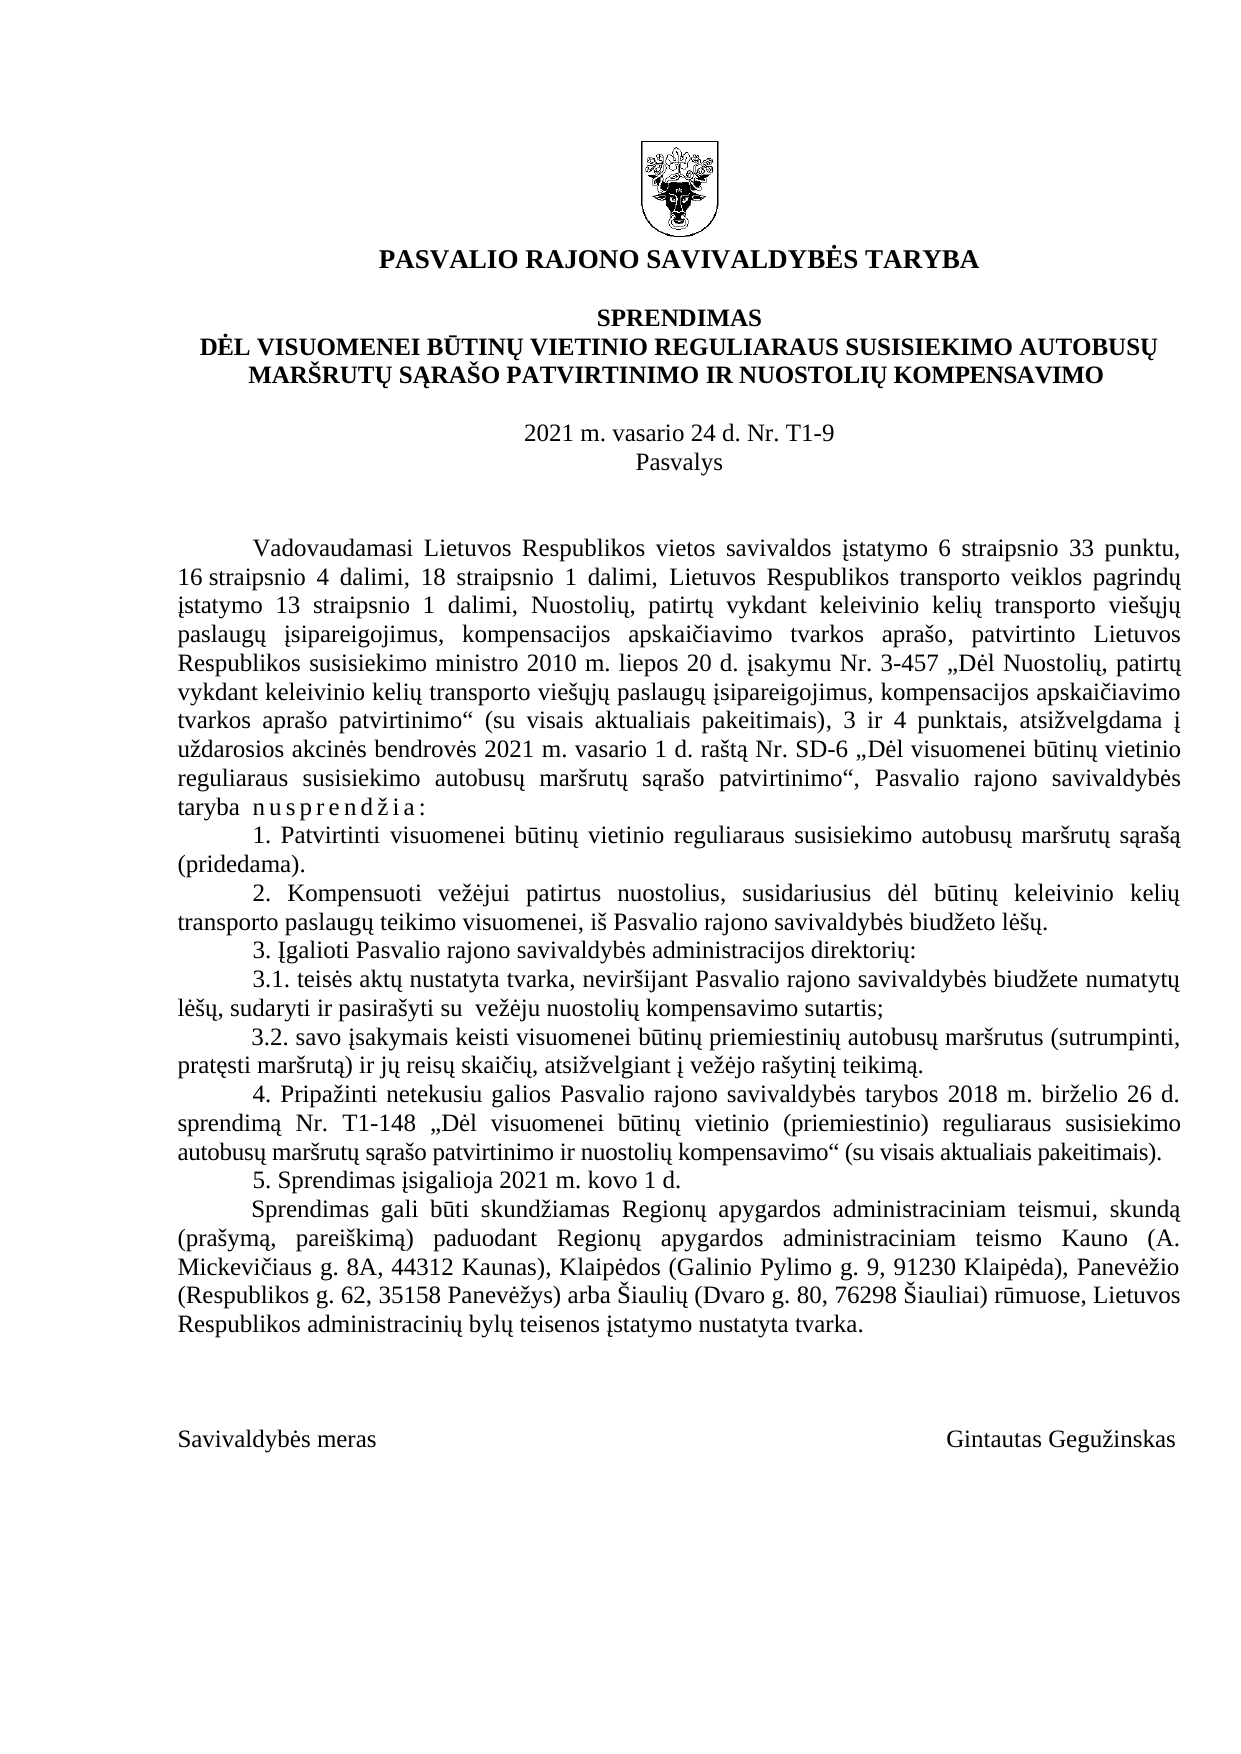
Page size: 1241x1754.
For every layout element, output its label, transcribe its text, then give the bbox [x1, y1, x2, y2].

text Pasvalys [177, 447, 1181, 476]
text 3.2. savo įsakymais keisti visuomenei būtinų priemiestinių autobusų maršrutus (sutrumpinti, pratęsti maršrutą) ir jų reisų skaičių, atsižvelgiant į vežėjo rašytinį teikimą. [177, 1022, 1181, 1079]
text Pasvalio rajono savivaldybės taryba [177, 243, 1181, 274]
text Savivaldybės meras Gintautas Gegužinskas [177, 1424, 1181, 1453]
text 4. Pripažinti netekusiu galios Pasvalio rajono savivaldybės tarybos 2018 m. birželio 26 d. sprendimą Nr. T1-148 „Dėl visuomenei būtinų vietinio (priemiestinio) reguliaraus susisiekimo autobusų maršrutų sąrašo patvirtinimo ir nuostolių kompensavimo“ (su visais aktualiais pakeitimais). [177, 1079, 1181, 1166]
text Sprendimas gali būti skundžiamas Regionų apygardos administraciniam teismui, skundą (prašymą, pareiškimą) paduodant Regionų apygardos administraciniam teismo Kauno (A. Mickevičiaus g. 8A, 44312 Kaunas), Klaipėdos (Galinio Pylimo g. 9, 91230 Klaipėda), Panevėžio (Respublikos g. 62, 35158 Panevėžys) arba Šiaulių (Dvaro g. 80, 76298 Šiauliai) rūmuose, Lietuvos Respublikos administracinių bylų teisenos įstatymo nustatyta tvarka. [177, 1194, 1181, 1338]
text 3. Įgalioti Pasvalio rajono savivaldybės administracijos direktorių: [177, 936, 1181, 964]
text Sprendimas [177, 303, 1181, 332]
text 3.1. teisės aktų nustatyta tvarka, neviršijant Pasvalio rajono savivaldybės biudžete numatytų lėšų, sudaryti ir pasirašyti su vežėju nuostolių kompensavimo sutartis; [177, 964, 1181, 1022]
text 5. Sprendimas įsigalioja 2021 m. kovo 1 d. [177, 1166, 1181, 1194]
text 2. Kompensuoti vežėjui patirtus nuostolius, susidariusius dėl būtinų keleivinio kelių transporto paslaugų teikimo visuomenei, iš Pasvalio rajono savivaldybės biudžeto lėšų. [177, 878, 1181, 936]
text 1. Patvirtinti visuomenei būtinų vietinio reguliaraus susisiekimo autobusų maršrutų sąrašą (pridedama). [177, 821, 1181, 878]
text 2021 m. vasario 24 d. Nr. T1-9 [177, 418, 1181, 447]
text Vadovaudamasi Lietuvos Respublikos vietos savivaldos įstatymo 6 straipsnio 33 punktu, 16 straipsnio 4 dalimi, 18 straipsnio 1 dalimi, Lietuvos Respublikos transporto veiklos pagrindų įstatymo 13 straipsnio 1 dalimi, Nuostolių, patirtų vykdant keleivinio kelių transporto viešųjų paslaugų įsipareigojimus, kompensacijos apskaičiavimo tvarkos aprašo, patvirtinto Lietuvos Respublikos susisiekimo ministro 2010 m. liepos 20 d. įsakymu Nr. 3-457 „Dėl Nuostolių, patirtų vykdant keleivinio kelių transporto viešųjų paslaugų įsipareigojimus, kompensacijos apskaičiavimo tvarkos aprašo patvirtinimo“ (su visais aktualiais pakeitimais), 3 ir 4 punktais, atsižvelgdama į uždarosios akcinės bendrovės 2021 m. vasario 1 d. raštą Nr. SD-6 „Dėl visuomenei būtinų vietinio reguliaraus susisiekimo autobusų maršrutų sąrašo patvirtinimo“, Pasvalio rajono savivaldybės taryba nusprendžia: [177, 533, 1181, 821]
text DĖL VISUOMENEI BŪTINŲ VIETINIO REGULIARAUS SUSISIEKIMO AUTOBUSŲ MARŠRUTŲ SĄRAŠO PATVIRTINIMO IR NUOSTOLIŲ KOMPENSAVIMO [177, 332, 1181, 389]
